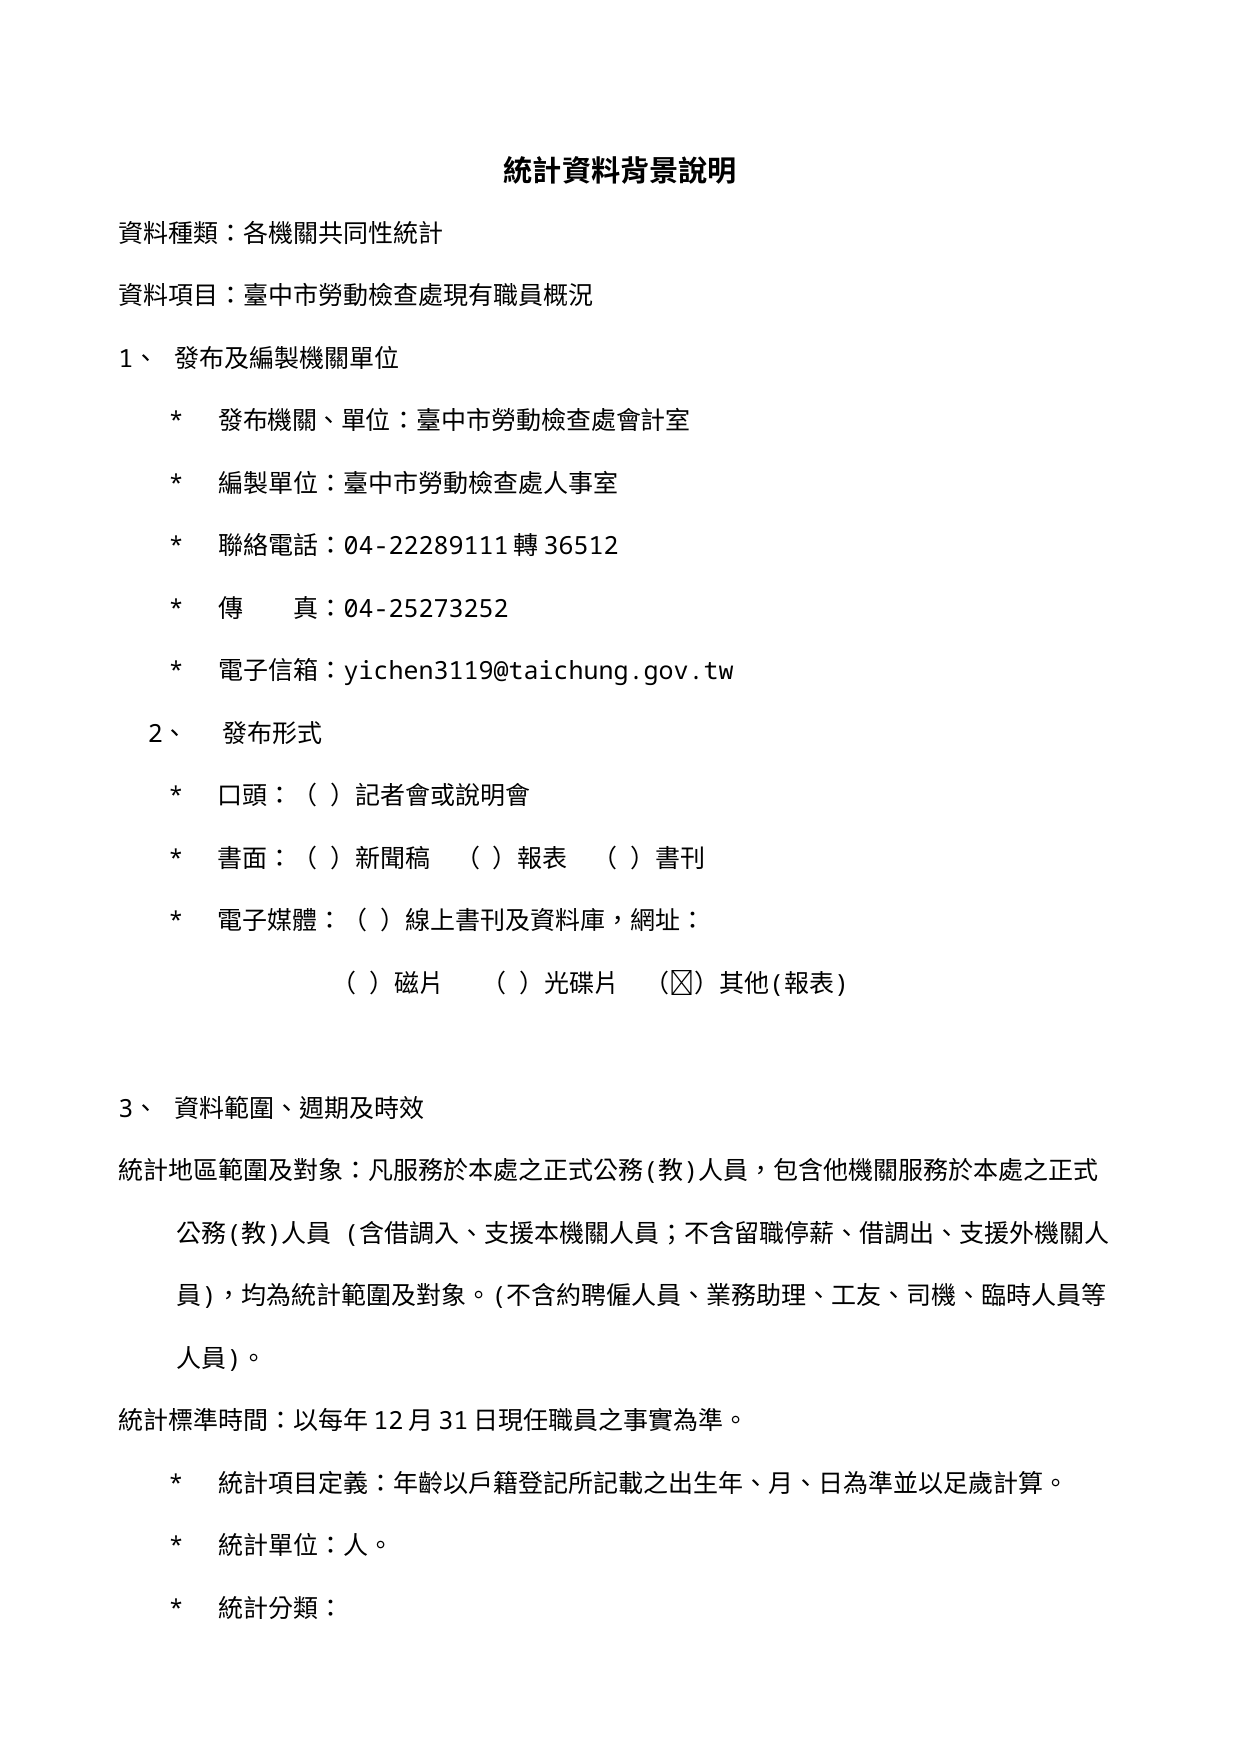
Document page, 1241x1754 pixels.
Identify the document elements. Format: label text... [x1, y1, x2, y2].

list 電子媒體：（ ）線上書刊及資料庫，網址： [168, 877, 1122, 939]
text 統計地區範圍及對象：凡服務於本處之正式公務(教)人員，包含他機關服務於本處之正式公務(教)人員 (含借調入、支援本機關人員；不含留職停薪、借調出、支援外機關人員)，均為統計範圍及對象。(不含約聘僱人員、業務助理、工友、司機、臨時人員等人員)。 [118, 1127, 1122, 1377]
list 口頭：（ ）記者會或說明會 [168, 752, 1122, 814]
text 資料種類：各機關共同性統計 [118, 189, 1122, 252]
list 編製單位：臺中市勞動檢查處人事室 [168, 439, 1122, 502]
list 統計分類： [168, 1564, 1122, 1627]
list 統計單位：人。 [168, 1502, 1122, 1564]
text 資料項目：臺中市勞動檢查處現有職員概況 [118, 252, 1122, 314]
list 書面：（ ）新聞稿 （ ）報表 （ ）書刊 [168, 814, 1122, 877]
text 統計標準時間：以每年12月31日現任職員之事實為準。 [118, 1377, 1122, 1439]
list 發布機關、單位：臺中市勞動檢查處會計室 [168, 377, 1122, 439]
list 發布形式 [148, 689, 1122, 752]
text 統計資料背景說明 [118, 127, 1122, 189]
list 聯絡電話：04-22289111轉36512 [168, 502, 1122, 564]
list 資料範圍、週期及時效 [118, 1064, 1122, 1127]
list 統計項目定義：年齡以戶籍登記所記載之出生年、月、日為準並以足歲計算。 [168, 1439, 1122, 1502]
text （ ）磁片 （ ）光碟片 （）其他(報表) [88, 939, 1156, 1002]
list 傳 真：04-25273252 [168, 564, 1122, 627]
list 電子信箱：yichen3119@taichung.gov.tw [168, 627, 1122, 689]
list 發布及編製機關單位 [118, 314, 1122, 377]
